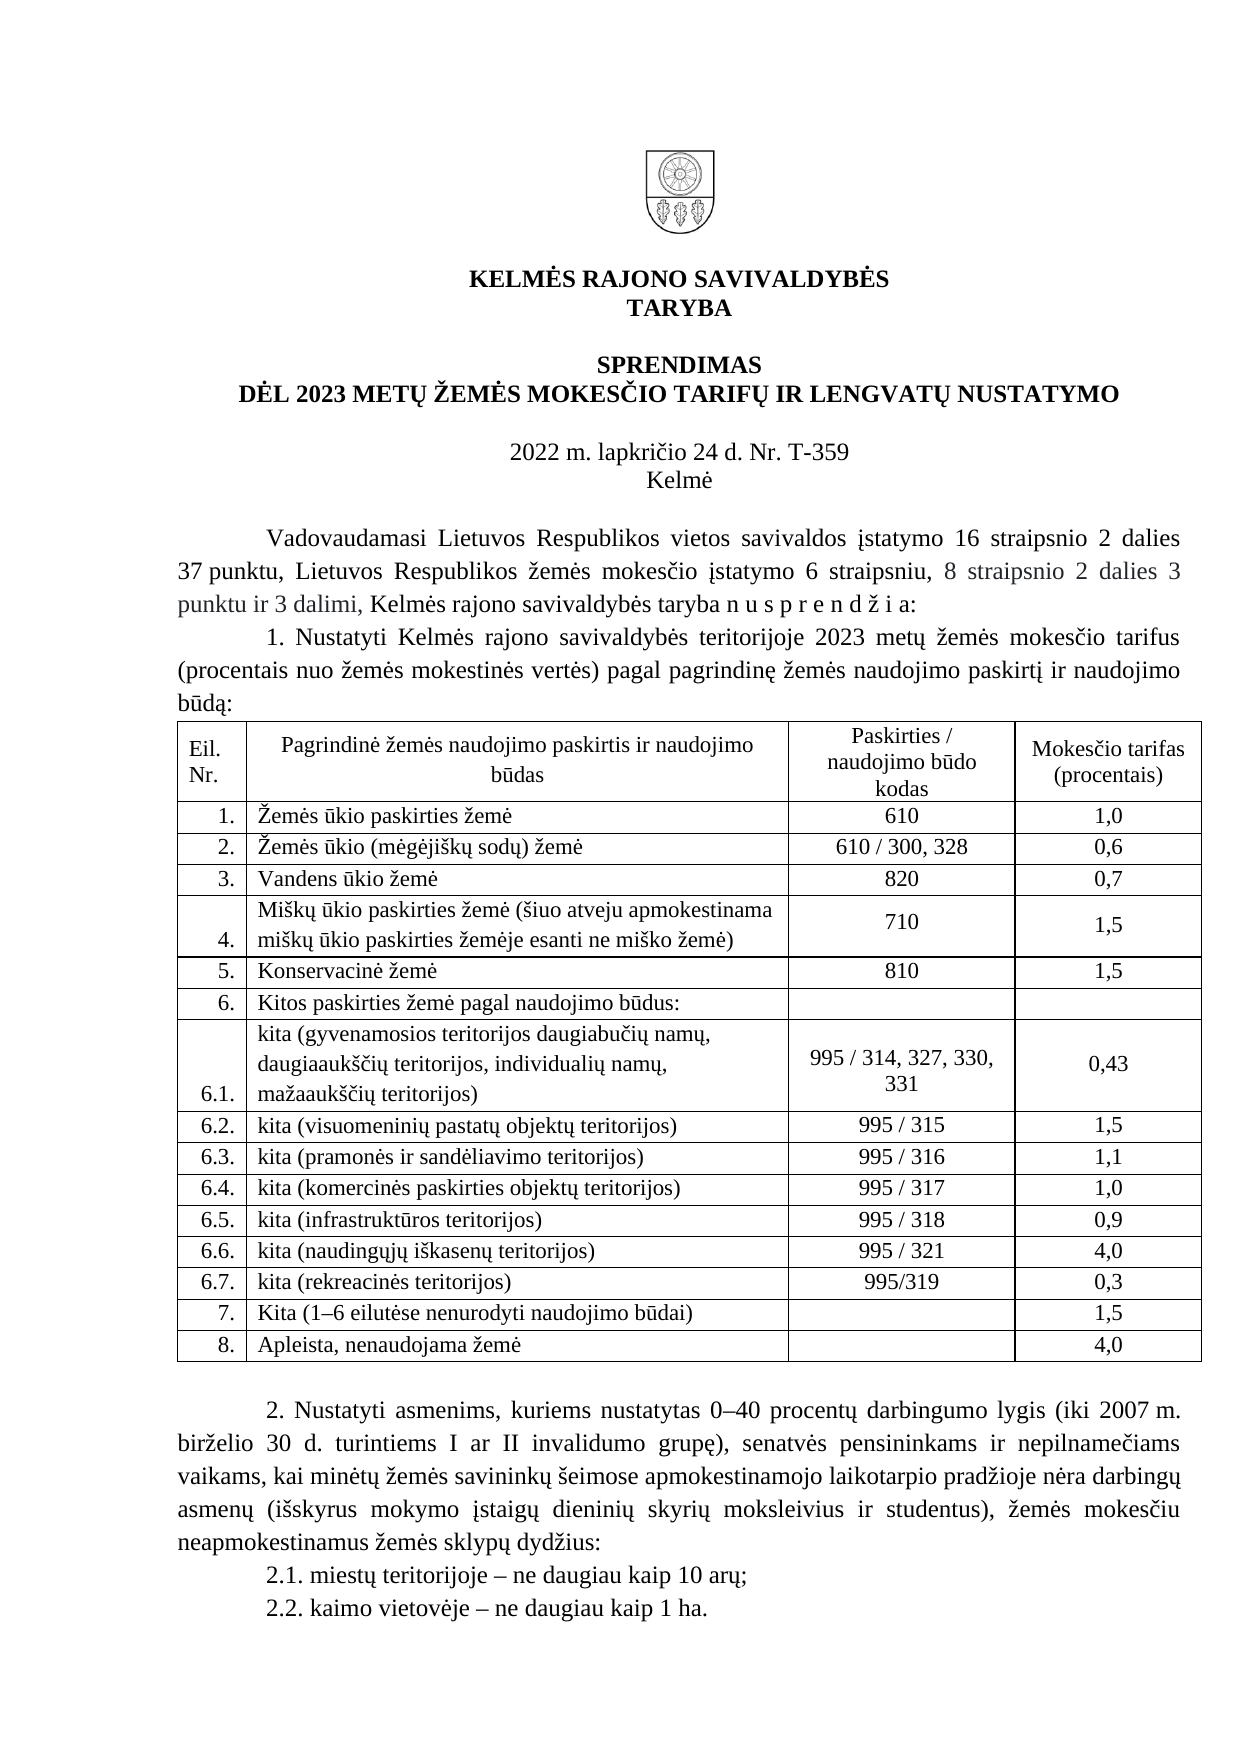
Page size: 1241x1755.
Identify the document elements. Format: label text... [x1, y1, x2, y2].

text 1. Nustatyti Kelmės rajono savivaldybės teritorijoje 2023 metų žemės mokesčio tarifus (procentais nuo žemės mokestinės vertės) pagal pagrindinę žemės naudojimo paskirtį ir naudojimo būdą: [177, 622, 1181, 717]
table_cell [1016, 989, 1201, 1019]
table_cell 6.6. [178, 1237, 246, 1267]
table_cell 610 [789, 802, 1014, 832]
table_cell [789, 1331, 1014, 1361]
table_cell 6.2. [178, 1112, 246, 1142]
table_cell 710 [789, 896, 1014, 956]
table_cell 6.7. [178, 1268, 246, 1298]
table_cell Vandens ūkio žemė [247, 865, 788, 895]
table_cell 0,7 [1016, 865, 1201, 895]
table_cell 0,43 [1016, 1020, 1201, 1111]
table_cell 1,0 [1016, 1175, 1201, 1205]
table_cell 820 [789, 865, 1014, 895]
table_cell kita (pramonės ir sandėliavimo teritorijos) [247, 1143, 788, 1173]
table_cell 810 [789, 958, 1014, 988]
table_cell 995 / 314, 327, 330, 331 [789, 1020, 1014, 1111]
text TARYBA [177, 293, 1181, 322]
table_cell 6. [178, 989, 246, 1019]
table_cell 995 / 315 [789, 1112, 1014, 1142]
table_cell 1,5 [1016, 896, 1201, 956]
table_cell 1,5 [1016, 958, 1201, 988]
table_cell 4,0 [1016, 1237, 1201, 1267]
text Kelmė [177, 465, 1181, 494]
text 2. Nustatyti asmenims, kuriems nustatytas 0–40 procentų darbingumo lygis (iki 2007 m. birželio 30 d. turintiems I ar II invalidumo grupę), senatvės pensininkams ir nepilnamečiams vaikams, kai minėtų žemės savininkų šeimose apmokestinamojo laikotarpio pradžioje nėra darbingų asmenų (išskyrus mokymo įstaigų dieninių skyrių moksleivius ir studentus), žemės mokesčiu neapmokestinamus žemės sklypų dydžius: [177, 1395, 1181, 1556]
table_cell Žemės ūkio paskirties žemė [247, 802, 788, 832]
table_cell kita (gyvenamosios teritorijos daugiabučių namų, daugiaaukščių teritorijos, individualių namų, mažaaukščių teritorijos) [247, 1020, 788, 1111]
table_cell 5. [178, 958, 246, 988]
table_cell 0,6 [1016, 834, 1201, 864]
table_cell 995 / 321 [789, 1237, 1014, 1267]
table_cell kita (rekreacinės teritorijos) [247, 1268, 788, 1298]
table_cell 6.4. [178, 1175, 246, 1205]
table_cell Kita (1–6 eilutėse nenurodyti naudojimo būdai) [247, 1300, 788, 1330]
table_cell 6.3. [178, 1143, 246, 1173]
text DĖL 2023 METŲ ŽEMĖS MOKESČIO TARIFŲ IR LENGVATŲ NUSTATYMO [177, 379, 1181, 408]
table_cell [789, 1300, 1014, 1330]
table_cell 2. [178, 834, 246, 864]
table_header Paskirties / naudojimo būdo kodas [789, 722, 1014, 801]
table_cell Miškų ūkio paskirties žemė (šiuo atveju apmokestinama miškų ūkio paskirties žemėje esanti ne miško žemė) [247, 896, 788, 956]
table_cell 6.5. [178, 1206, 246, 1236]
table_cell 1. [178, 802, 246, 832]
table_cell 995/319 [789, 1268, 1014, 1298]
table_cell Konservacinė žemė [247, 958, 788, 988]
table_cell 1,5 [1016, 1300, 1201, 1330]
text 2.1. miestų teritorijoje – ne daugiau kaip 10 arų; [177, 1560, 1181, 1589]
table_cell 1,0 [1016, 802, 1201, 832]
table_cell 4,0 [1016, 1331, 1201, 1361]
table_cell kita (visuomeninių pastatų objektų teritorijos) [247, 1112, 788, 1142]
table_cell Apleista, nenaudojama žemė [247, 1331, 788, 1361]
table_cell 0,3 [1016, 1268, 1201, 1298]
table_cell 995 / 318 [789, 1206, 1014, 1236]
table_cell kita (naudingųjų iškasenų teritorijos) [247, 1237, 788, 1267]
table_cell 6.1. [178, 1020, 246, 1111]
table_cell 995 / 317 [789, 1175, 1014, 1205]
table_cell 1,1 [1016, 1143, 1201, 1173]
table_cell 610 / 300, 328 [789, 834, 1014, 864]
text SPRENDIMAS [177, 350, 1181, 379]
table_header Eil. Nr. [178, 722, 246, 801]
table_cell 0,9 [1016, 1206, 1201, 1236]
text 2022 m. lapkričio 24 d. Nr. T-359 [177, 437, 1181, 465]
table_cell kita (komercinės paskirties objektų teritorijos) [247, 1175, 788, 1205]
subtitle KELMĖS RAJONO SAVIVALDYBĖS [177, 264, 1181, 293]
table_cell [789, 989, 1014, 1019]
table_cell 995 / 316 [789, 1143, 1014, 1173]
table_cell 8. [178, 1331, 246, 1361]
text Vadovaudamasi Lietuvos Respublikos vietos savivaldos įstatymo 16 straipsnio 2 dalies 37 punktu, Lietuvos Respublikos žemės mokesčio įstatymo 6 straipsniu, 8 straipsnio 2 dalies 3 punktu ir 3 dalimi, Kelmės rajono savivaldybės taryba nusprendžia: [177, 523, 1181, 618]
table_cell 1,5 [1016, 1112, 1201, 1142]
table_cell Žemės ūkio (mėgėjiškų sodų) žemė [247, 834, 788, 864]
table_header Mokesčio tarifas (procentais) [1016, 722, 1201, 801]
table_cell Kitos paskirties žemė pagal naudojimo būdus: [247, 989, 788, 1019]
table_cell 7. [178, 1300, 246, 1330]
table_cell 3. [178, 865, 246, 895]
table_cell 4. [178, 896, 246, 956]
table_cell kita (infrastruktūros teritorijos) [247, 1206, 788, 1236]
table_header Pagrindinė žemės naudojimo paskirtis ir naudojimo būdas [247, 722, 788, 801]
text 2.2. kaimo vietovėje – ne daugiau kaip 1 ha. [177, 1593, 1181, 1622]
